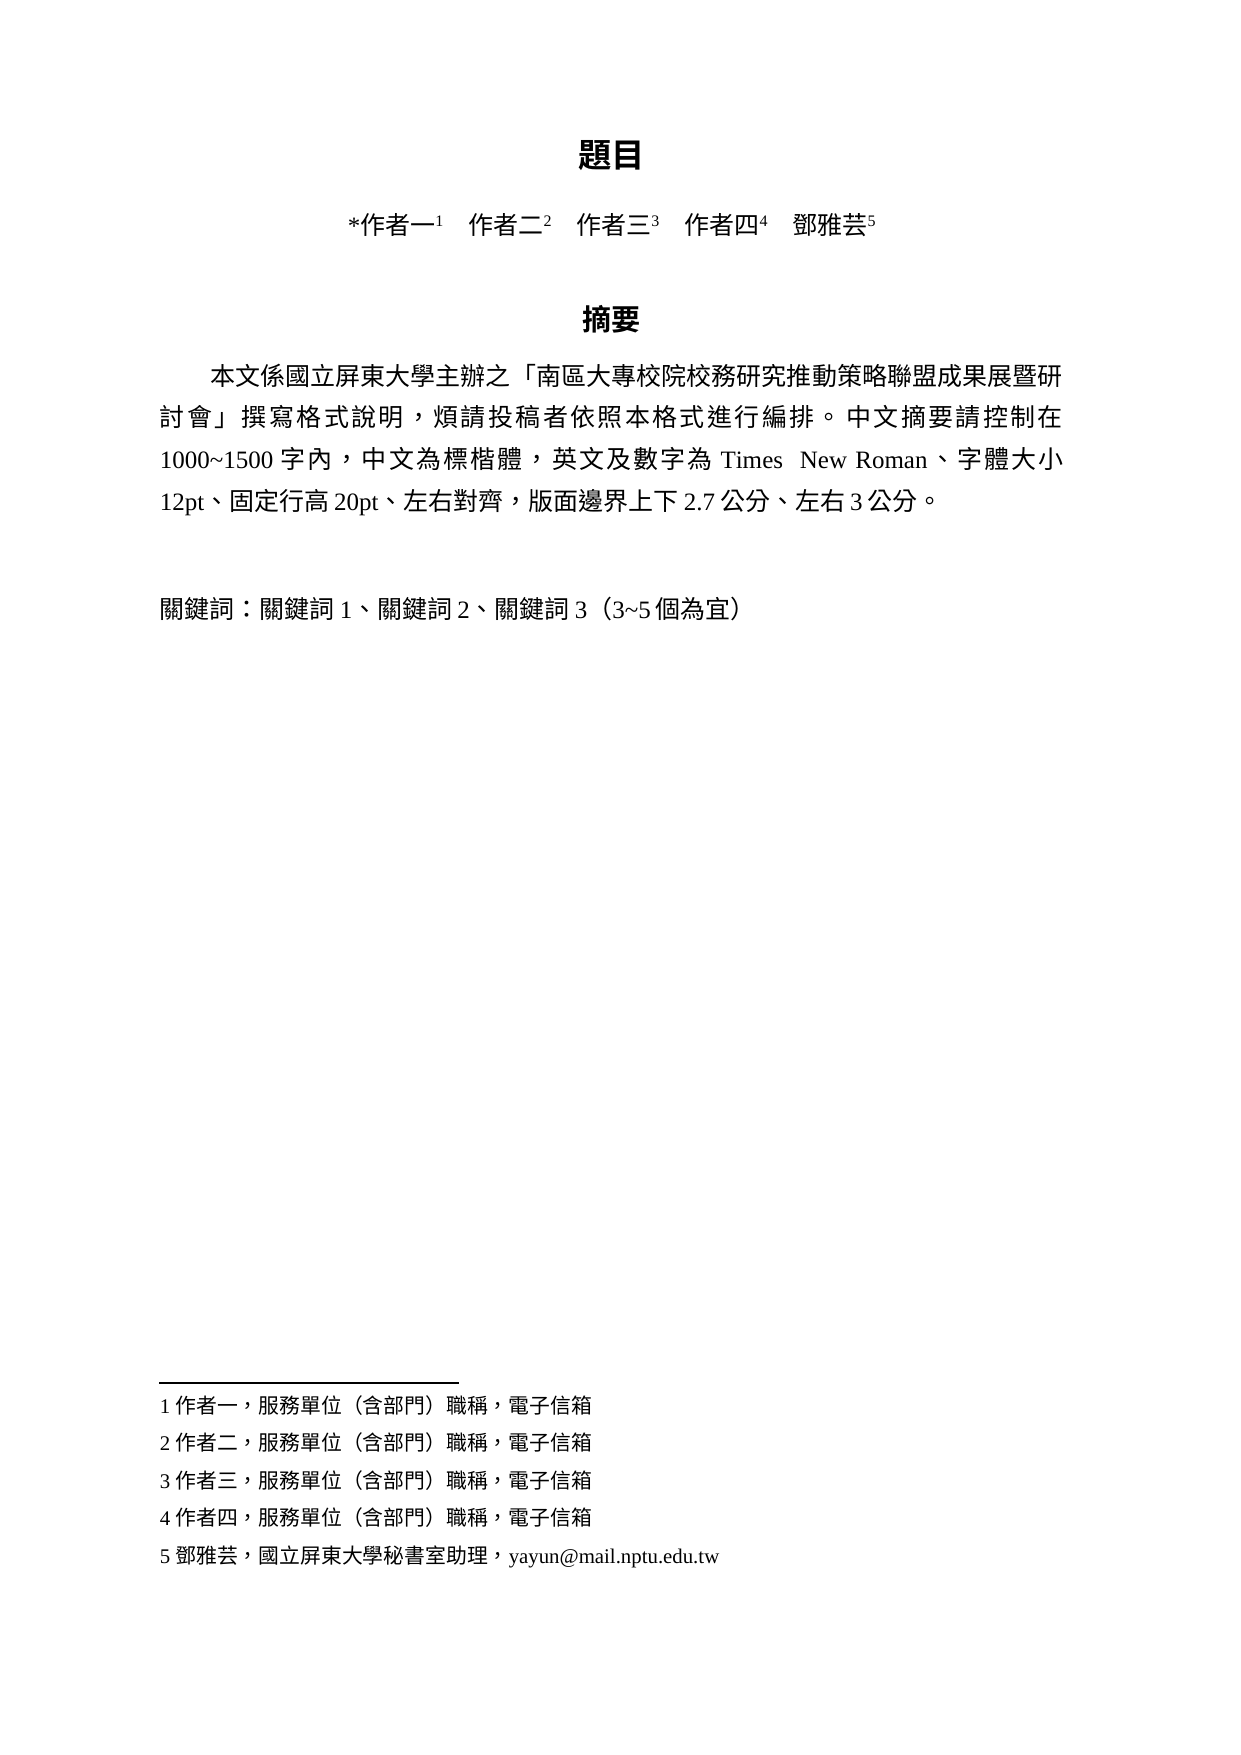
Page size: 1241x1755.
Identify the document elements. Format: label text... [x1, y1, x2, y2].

text *作者一 作者二 作者三 作者四 鄧雅芸 [159, 201, 1063, 243]
text 作者四，服務單位（含部門）職稱，電子信箱 [159, 1496, 1063, 1533]
text 本文係國立屏東大學主辦之「南區大專校院校務研究推動策略聯盟成果展暨研討會」撰寫格式說明，煩請投稿者依照本格式進行編排。中文摘要請控制在1000~1500字內，中文為標楷體，英文及數字為Times New Roman、字體大小12pt、固定行高20pt、左右對齊，版面邊界上下2.7公分、左右3公分。 [159, 352, 1063, 518]
subtitle 摘要 [159, 297, 1063, 339]
text 作者二，服務單位（含部門）職稱，電子信箱 [159, 1421, 1063, 1458]
subtitle 題目 [159, 129, 1063, 177]
text 作者一，服務單位（含部門）職稱，電子信箱 [159, 1383, 1063, 1421]
text 鄧雅芸，國立屏東大學秘書室助理，yayun@mail.nptu.edu.tw [159, 1533, 1063, 1571]
text 作者三，服務單位（含部門）職稱，電子信箱 [159, 1458, 1063, 1496]
text 關鍵詞：關鍵詞1、關鍵詞2、關鍵詞3（3~5個為宜） [159, 585, 1063, 627]
